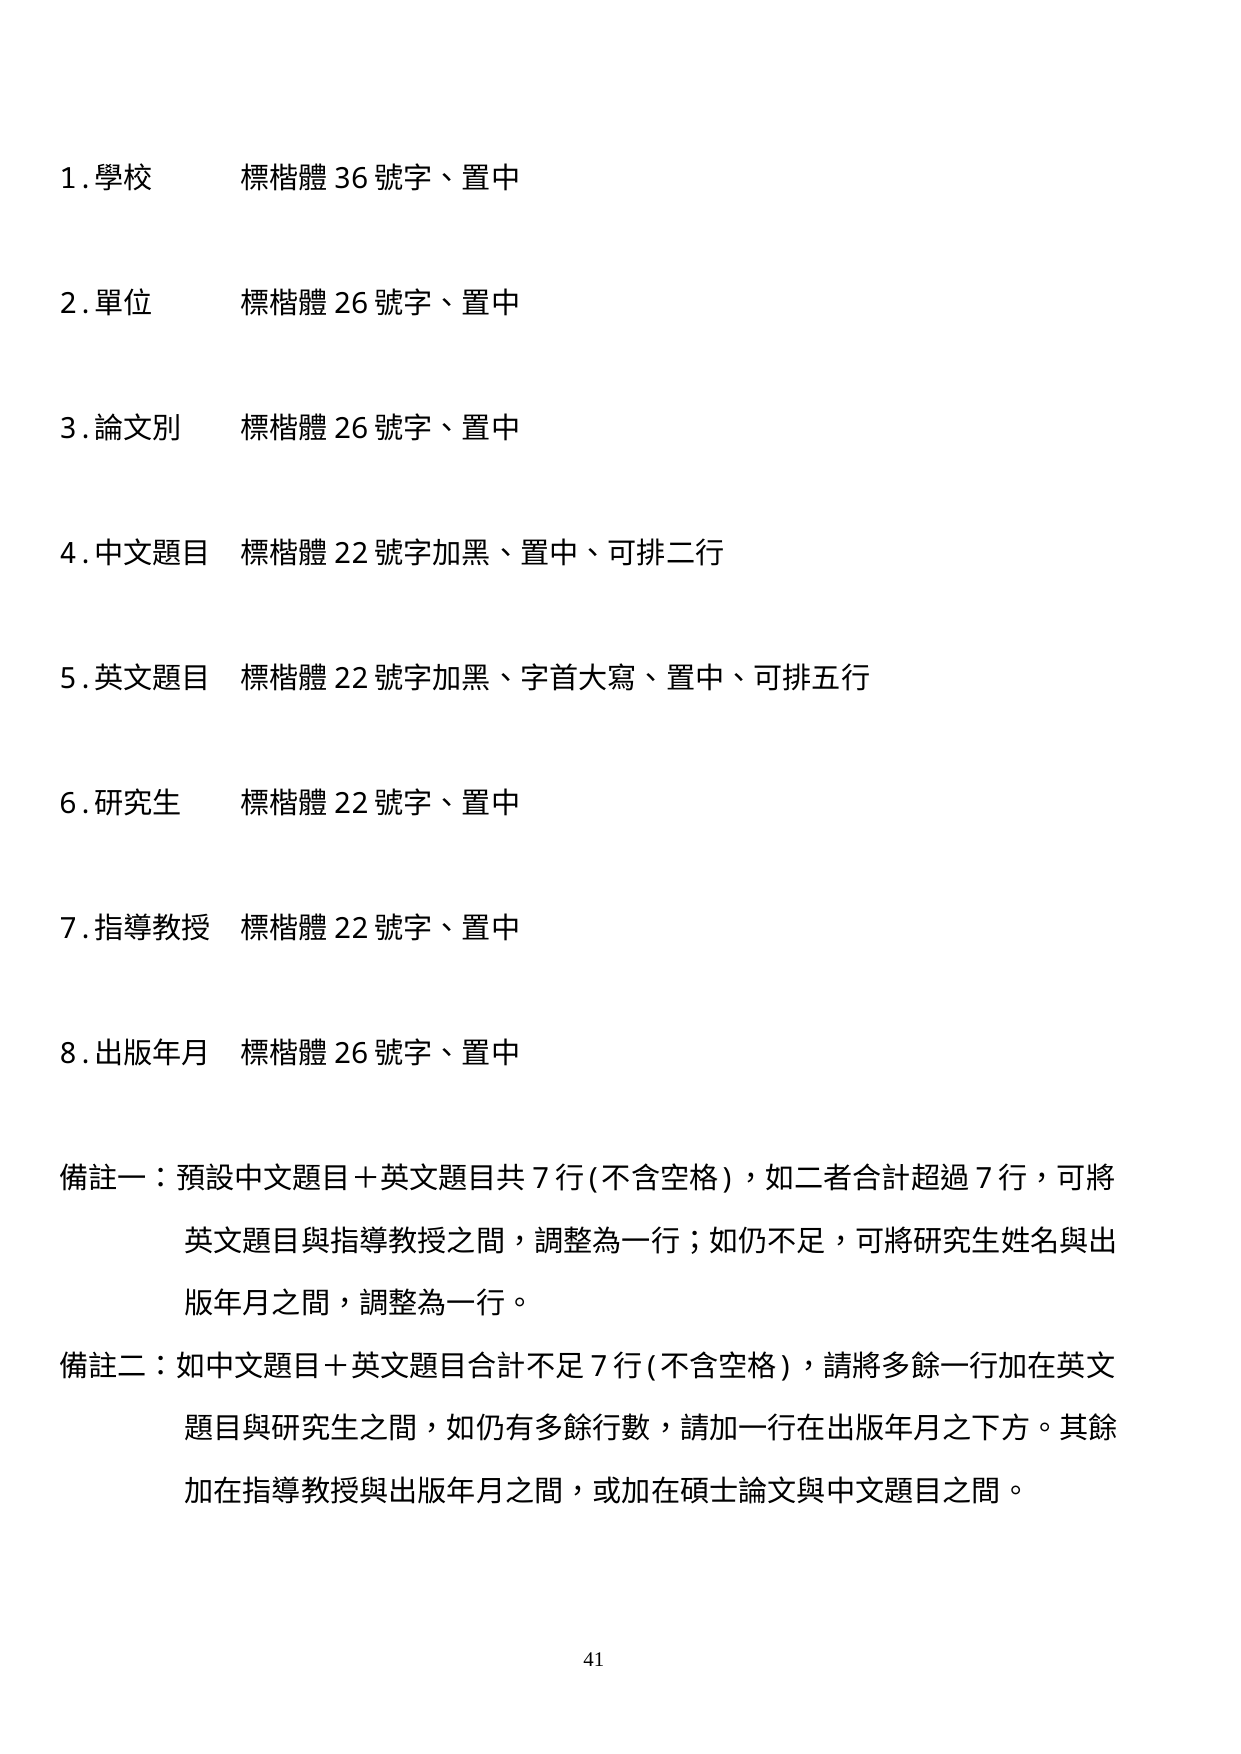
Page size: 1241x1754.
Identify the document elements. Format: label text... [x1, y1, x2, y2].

text 6.研究生 標楷體22號字、置中 [59, 759, 1128, 822]
text 5.英文題目 標楷體22號字加黑、字首大寫、置中、可排五行 [59, 634, 1128, 697]
text 備註二：如中文題目＋英文題目合計不足7行(不含空格)，請將多餘一行加在英文題目與研究生之間，如仍有多餘行數，請加一行在出版年月之下方。其餘加在指導教授與出版年月之間，或加在碩士論文與中文題目之間。 [59, 1322, 1128, 1509]
text 1.學校 標楷體36號字、置中 [59, 134, 1128, 197]
text 3.論文別 標楷體26號字、置中 [59, 384, 1128, 447]
text 8.出版年月 標楷體26號字、置中 [59, 1009, 1128, 1072]
text 7.指導教授 標楷體22號字、置中 [59, 884, 1128, 947]
text 備註一：預設中文題目＋英文題目共7行(不含空格)，如二者合計超過7行，可將英文題目與指導教授之間，調整為一行；如仍不足，可將研究生姓名與出版年月之間，調整為一行。 [59, 1134, 1128, 1322]
text 4.中文題目 標楷體22號字加黑、置中、可排二行 [59, 509, 1128, 572]
text 2.單位 標楷體26號字、置中 [59, 259, 1128, 322]
